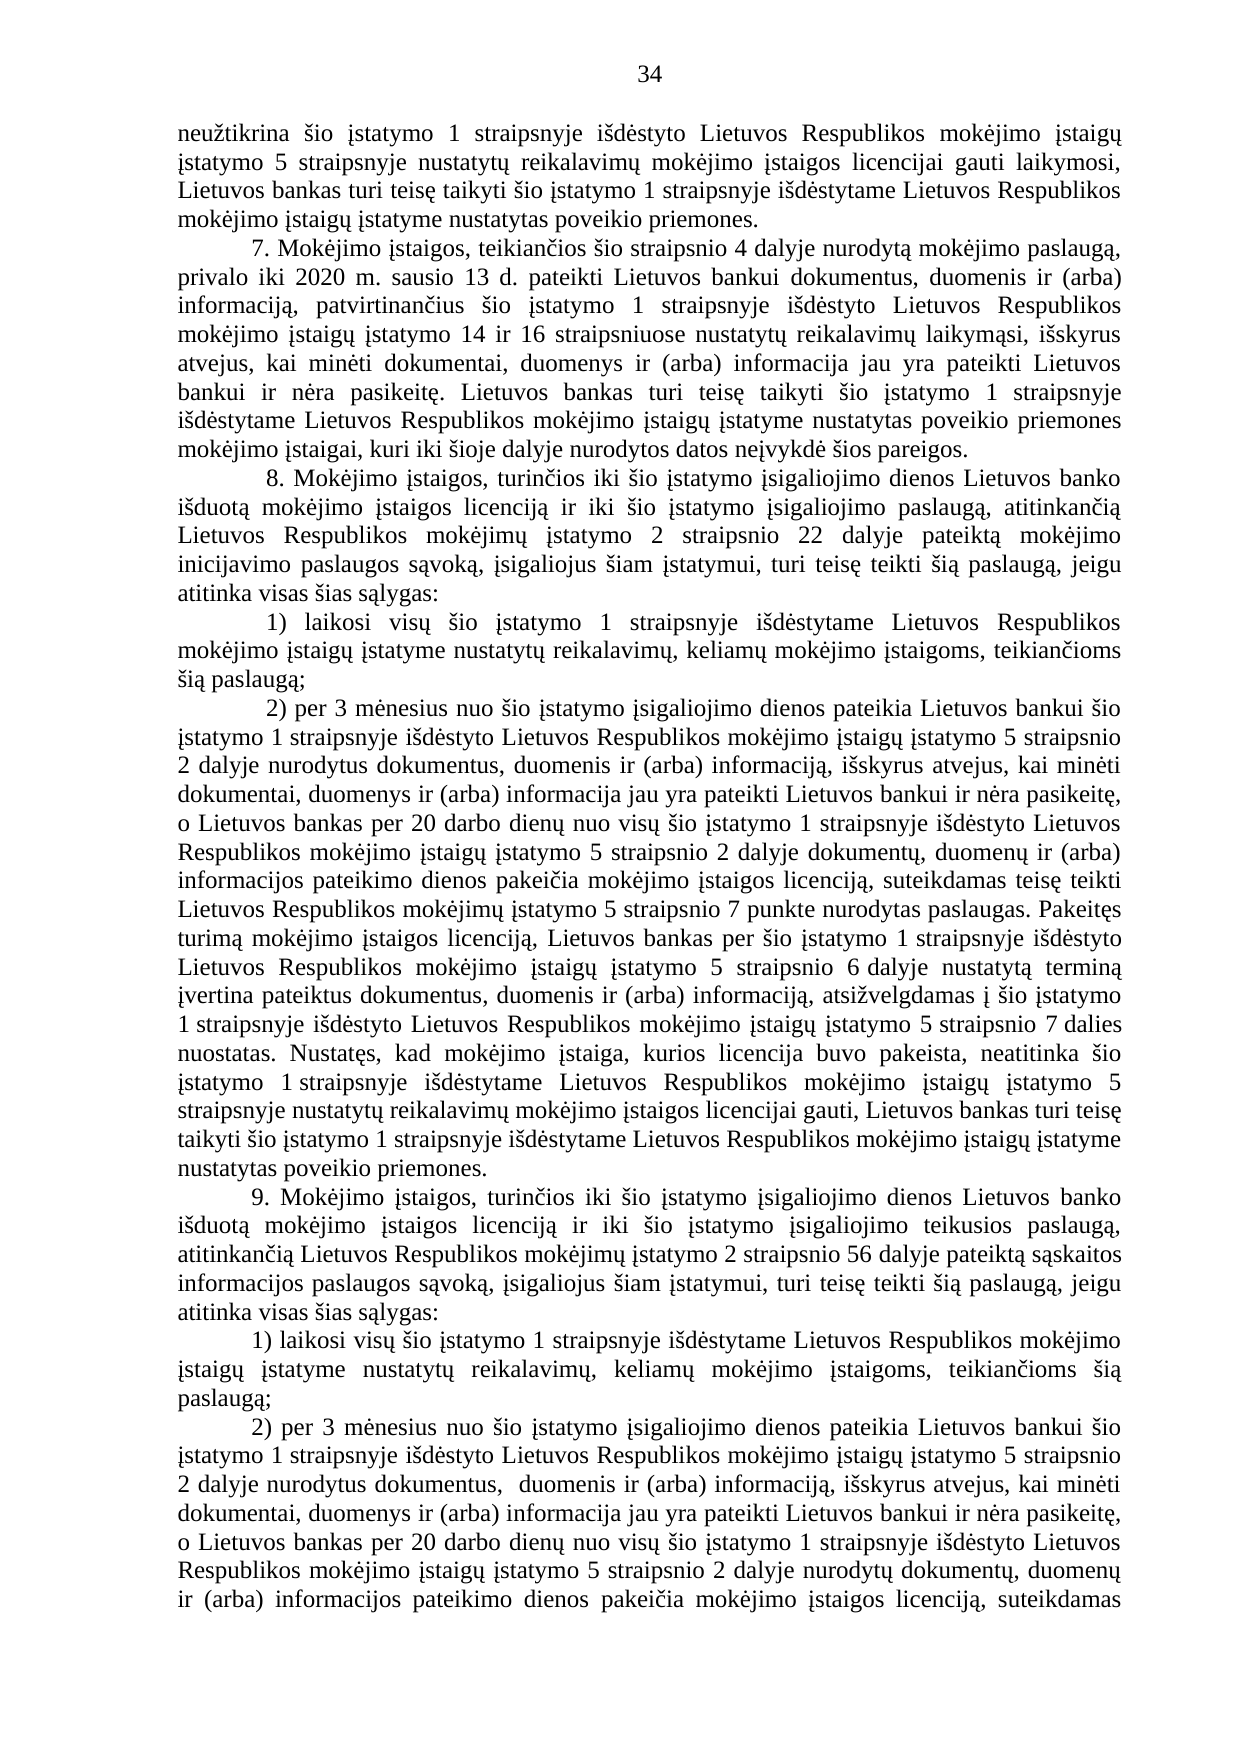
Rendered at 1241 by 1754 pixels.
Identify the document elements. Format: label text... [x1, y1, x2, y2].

text 2) per 3 mėnesius nuo šio įstatymo įsigaliojimo dienos pateikia Lietuvos bankui šio įstatymo 1 straipsnyje išdėstyto Lietuvos Respublikos mokėjimo įstaigų įstatymo 5 straipsnio 2 dalyje nurodytus dokumentus, duomenis ir (arba) informaciją, išskyrus atvejus, kai minėti dokumentai, duomenys ir (arba) informacija jau yra pateikti Lietuvos bankui ir nėra pasikeitę, o Lietuvos bankas per 20 darbo dienų nuo visų šio įstatymo 1 straipsnyje išdėstyto Lietuvos Respublikos mokėjimo įstaigų įstatymo 5 straipsnio 2 dalyje dokumentų, duomenų ir (arba) informacijos pateikimo dienos pakeičia mokėjimo įstaigos licenciją, suteikdamas teisę teikti Lietuvos Respublikos mokėjimų įstatymo 5 straipsnio 7 punkte nurodytas paslaugas. Pakeitęs turimą mokėjimo įstaigos licenciją, Lietuvos bankas per šio įstatymo 1 straipsnyje išdėstyto Lietuvos Respublikos mokėjimo įstaigų įstatymo 5 straipsnio 6 dalyje nustatytą terminą įvertina pateiktus dokumentus, duomenis ir (arba) informaciją, atsižvelgdamas į šio įstatymo 1 straipsnyje išdėstyto Lietuvos Respublikos mokėjimo įstaigų įstatymo 5 straipsnio 7 dalies nuostatas. Nustatęs, kad mokėjimo įstaiga, kurios licencija buvo pakeista, neatitinka šio įstatymo 1 straipsnyje išdėstytame Lietuvos Respublikos mokėjimo įstaigų įstatymo 5 straipsnyje nustatytų reikalavimų mokėjimo įstaigos licencijai gauti, Lietuvos bankas turi teisę taikyti šio įstatymo 1 straipsnyje išdėstytame Lietuvos Respublikos mokėjimo įstaigų įstatyme nustatytas poveikio priemones. [177, 693, 1122, 1182]
text 1) laikosi visų šio įstatymo 1 straipsnyje išdėstytame Lietuvos Respublikos mokėjimo įstaigų įstatyme nustatytų reikalavimų, keliamų mokėjimo įstaigoms, teikiančioms šią paslaugą; [177, 607, 1122, 693]
text neužtikrina šio įstatymo 1 straipsnyje išdėstyto Lietuvos Respublikos mokėjimo įstaigų įstatymo 5 straipsnyje nustatytų reikalavimų mokėjimo įstaigos licencijai gauti laikymosi, Lietuvos bankas turi teisę taikyti šio įstatymo 1 straipsnyje išdėstytame Lietuvos Respublikos mokėjimo įstaigų įstatyme nustatytas poveikio priemones. [177, 118, 1122, 233]
text 7. Mokėjimo įstaigos, teikiančios šio straipsnio 4 dalyje nurodytą mokėjimo paslaugą, privalo iki 2020 m. sausio 13 d. pateikti Lietuvos bankui dokumentus, duomenis ir (arba) informaciją, patvirtinančius šio įstatymo 1 straipsnyje išdėstyto Lietuvos Respublikos mokėjimo įstaigų įstatymo 14 ir 16 straipsniuose nustatytų reikalavimų laikymąsi, išskyrus atvejus, kai minėti dokumentai, duomenys ir (arba) informacija jau yra pateikti Lietuvos bankui ir nėra pasikeitę. Lietuvos bankas turi teisę taikyti šio įstatymo 1 straipsnyje išdėstytame Lietuvos Respublikos mokėjimo įstaigų įstatyme nustatytas poveikio priemones mokėjimo įstaigai, kuri iki šioje dalyje nurodytos datos neįvykdė šios pareigos. [177, 233, 1122, 463]
text 2) per 3 mėnesius nuo šio įstatymo įsigaliojimo dienos pateikia Lietuvos bankui šio įstatymo 1 straipsnyje išdėstyto Lietuvos Respublikos mokėjimo įstaigų įstatymo 5 straipsnio 2 dalyje nurodytus dokumentus, duomenis ir (arba) informaciją, išskyrus atvejus, kai minėti dokumentai, duomenys ir (arba) informacija jau yra pateikti Lietuvos bankui ir nėra pasikeitę, o Lietuvos bankas per 20 darbo dienų nuo visų šio įstatymo 1 straipsnyje išdėstyto Lietuvos Respublikos mokėjimo įstaigų įstatymo 5 straipsnio 2 dalyje nurodytų dokumentų, duomenų ir (arba) informacijos pateikimo dienos pakeičia mokėjimo įstaigos licenciją, suteikdamas [177, 1412, 1122, 1613]
text 8. Mokėjimo įstaigos, turinčios iki šio įstatymo įsigaliojimo dienos Lietuvos banko išduotą mokėjimo įstaigos licenciją ir iki šio įstatymo įsigaliojimo paslaugą, atitinkančią Lietuvos Respublikos mokėjimų įstatymo 2 straipsnio 22 dalyje pateiktą mokėjimo inicijavimo paslaugos sąvoką, įsigaliojus šiam įstatymui, turi teisę teikti šią paslaugą, jeigu atitinka visas šias sąlygas: [177, 463, 1122, 607]
text 9. Mokėjimo įstaigos, turinčios iki šio įstatymo įsigaliojimo dienos Lietuvos banko išduotą mokėjimo įstaigos licenciją ir iki šio įstatymo įsigaliojimo teikusios paslaugą, atitinkančią Lietuvos Respublikos mokėjimų įstatymo 2 straipsnio 56 dalyje pateiktą sąskaitos informacijos paslaugos sąvoką, įsigaliojus šiam įstatymui, turi teisę teikti šią paslaugą, jeigu atitinka visas šias sąlygas: [177, 1182, 1122, 1326]
text 1) laikosi visų šio įstatymo 1 straipsnyje išdėstytame Lietuvos Respublikos mokėjimo įstaigų įstatyme nustatytų reikalavimų, keliamų mokėjimo įstaigoms, teikiančioms šią paslaugą; [177, 1326, 1122, 1412]
